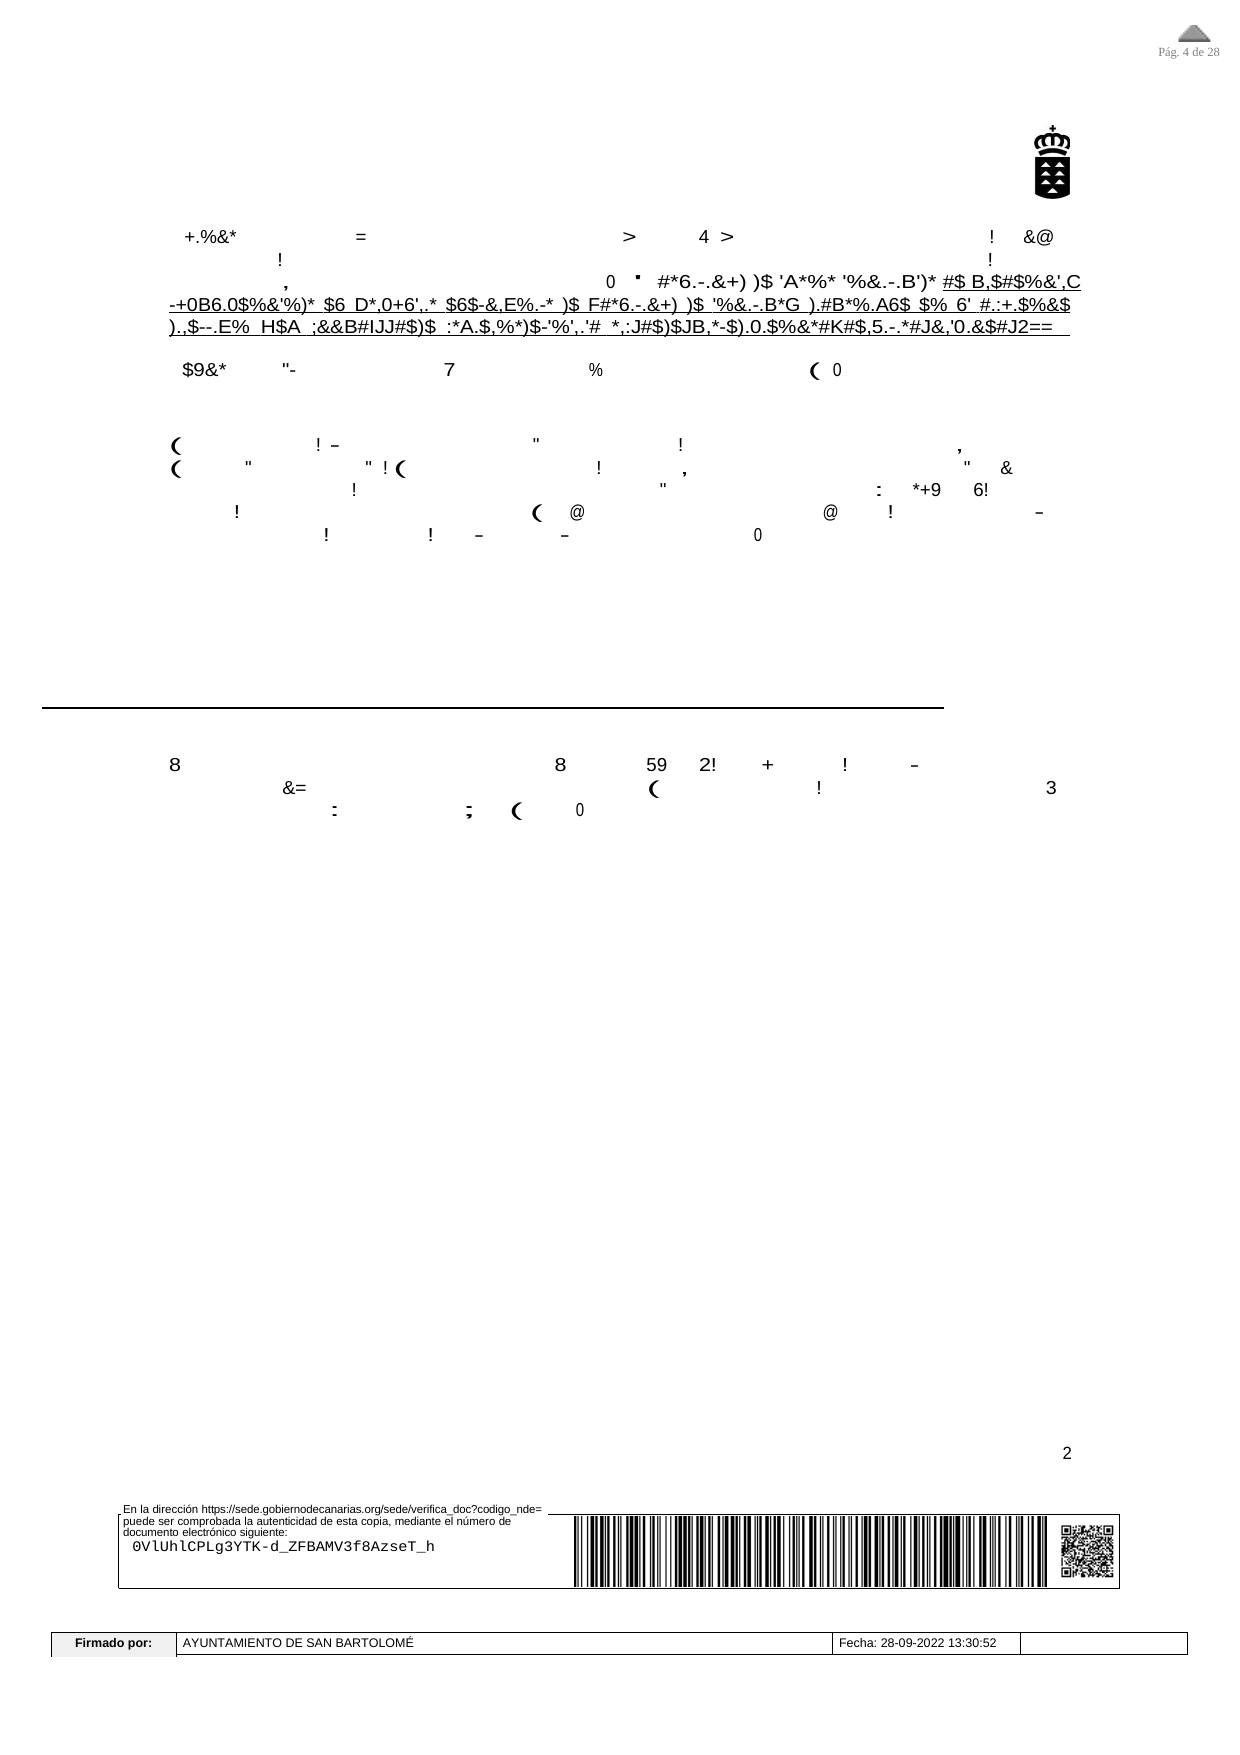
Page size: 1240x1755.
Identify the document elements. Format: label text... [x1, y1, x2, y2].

text , 0 ' #*6.-.&+) )$ 'A*%* '%&.-.B')* #$ B,$#$%&',C [169, 271, 1231, 293]
text 8 8 59 2! + ! - [169, 754, 1231, 776]
text ).,$--.E% H$A ;&&B#IJJ#$)$ :*A.$,%*)$-'%',.'# *,:J#$)$JB,*-$).0.$%&*#K#$,5.-.*#J&,'0.&$#J2== [169, 316, 1231, 338]
text $9&* "- 7 % ( 0 [169, 358, 1231, 380]
table_header Firmado por: [52, 1633, 176, 1654]
text 2 [42, 1443, 1072, 1463]
text ! ! - - 0 [169, 523, 1231, 545]
text &= ( ! 3 [169, 777, 1231, 798]
picture [1034, 125, 1070, 199]
table_header [1021, 1633, 1187, 1654]
text ! " : *+9 6! [169, 479, 1231, 500]
text ! ! [169, 249, 1231, 271]
text ! ( @ @ ! - [169, 501, 1231, 523]
picture [574, 1516, 1047, 1587]
table_header AYUNTAMIENTO DE SAN BARTOLOMÉ [177, 1633, 832, 1654]
text : ; ( 0 [169, 799, 1231, 821]
text ( ! - " ! , ( " " ! ( ! , " & [169, 434, 1071, 478]
picture [1056, 1520, 1119, 1583]
text -+0B6.0$%&'%)* $6 D*,0+6',.* $6$-&,E%.-* )$ F#*6.-.&+) )$ '%&.-.B*G ).#B*%.A6$ $% 6' #.:+.$%&$ [169, 294, 1231, 315]
text +.%&* = > 4 > ! &@ [169, 226, 1231, 248]
picture [1177, 25, 1211, 42]
table_header Fecha: 28-09-2022 13:30:52 [833, 1633, 1020, 1654]
